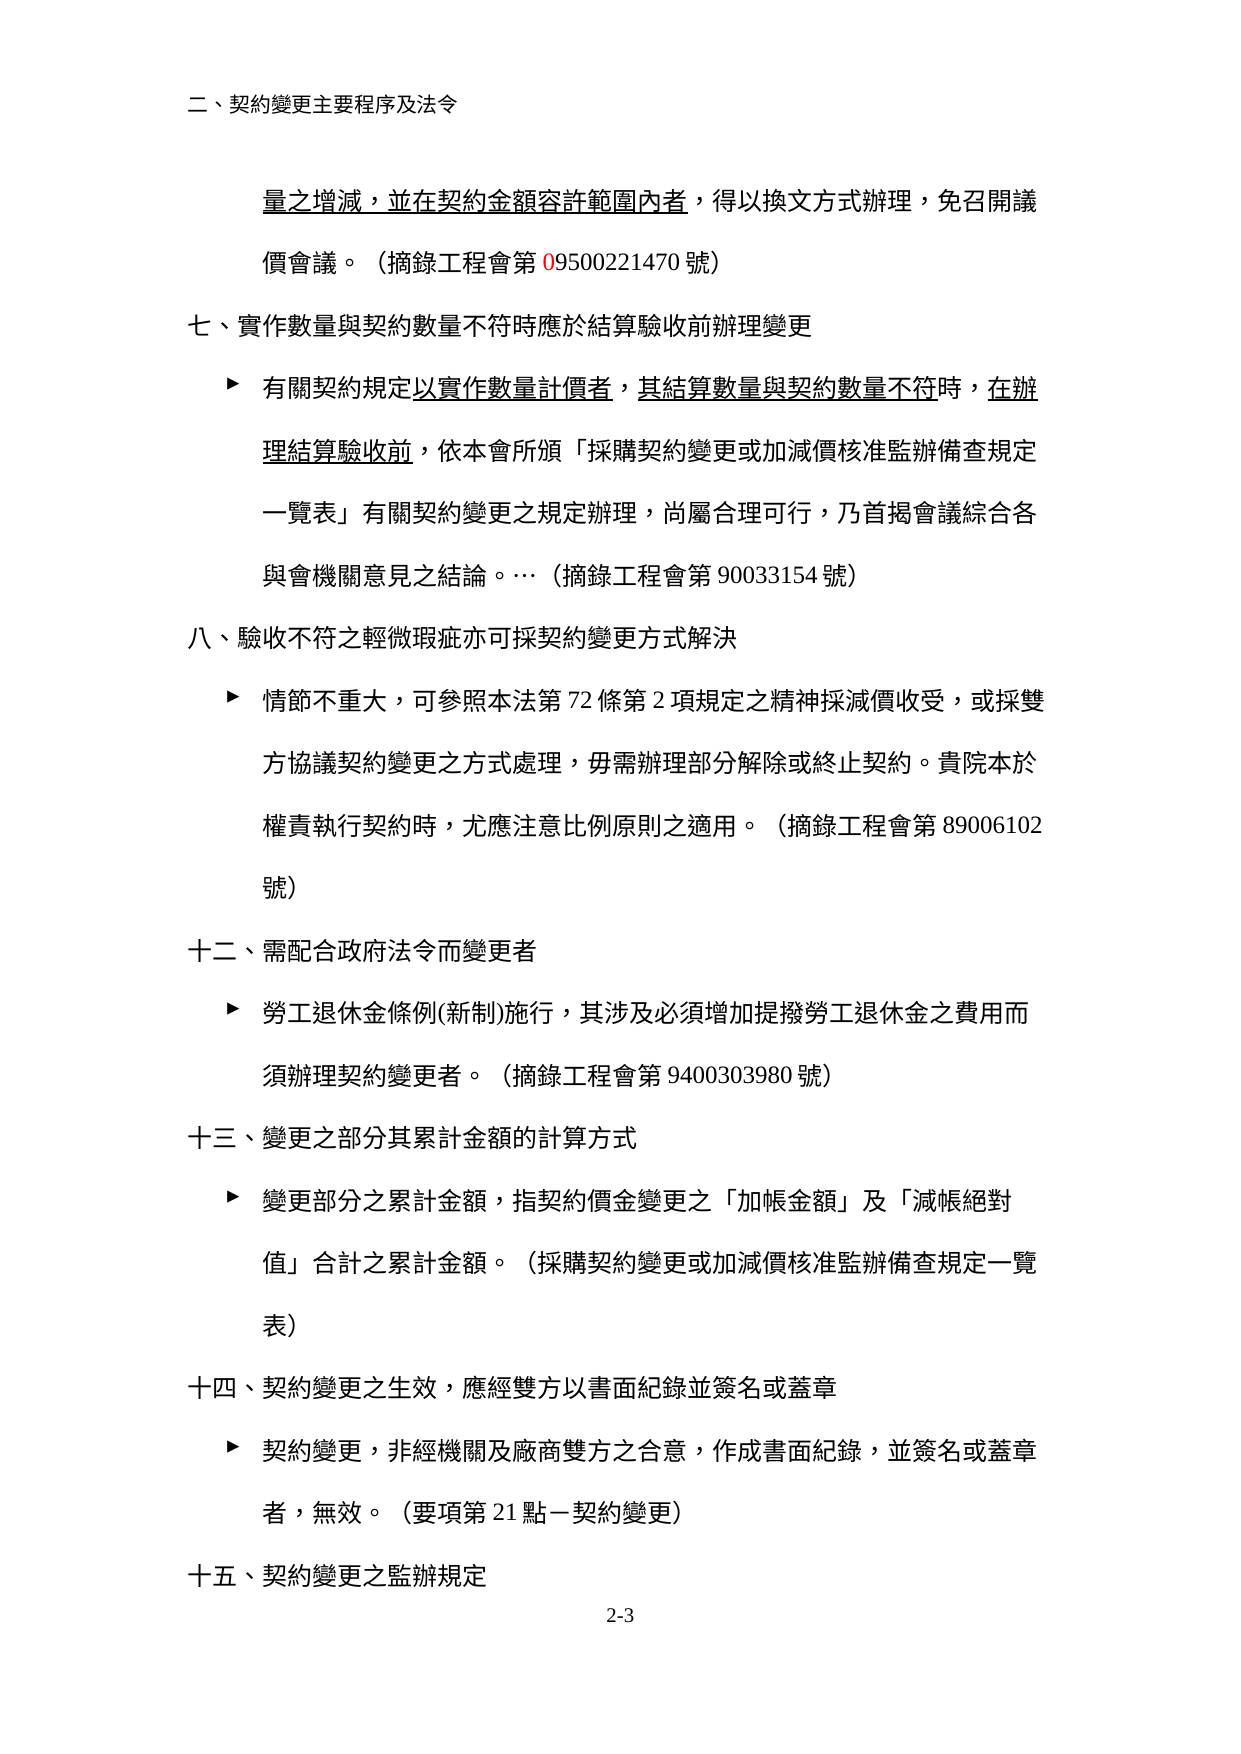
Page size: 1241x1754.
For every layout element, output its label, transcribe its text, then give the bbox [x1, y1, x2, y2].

text 八、驗收不符之輕微瑕疵亦可採契約變更方式解決 [187, 595, 1053, 657]
text 十三、變更之部分其累計金額的計算方式 [187, 1095, 1053, 1157]
list 有關契約規定以實作數量計價者，其結算數量與契約數量不符時，在辦理結算驗收前，依本會所頒「採購契約變更或加減價核准監辦備查規定一覽表」有關契約變更之規定辦理，尚屬合理可行，乃首揭會議綜合各與會機關意見之結論。…（摘錄工程會第90033154號） [225, 345, 1053, 595]
text 七、實作數量與契約數量不符時應於結算驗收前辦理變更 [187, 282, 1053, 345]
list 勞工退休金條例(新制)施行，其涉及必須增加提撥勞工退休金之費用而須辦理契約變更者。（摘錄工程會第9400303980號） [225, 970, 1053, 1095]
list 變更部分之累計金額，指契約價金變更之「加帳金額」及「減帳絕對值」合計之累計金額。（採購契約變更或加減價核准監辦備查規定一覽表） [225, 1157, 1053, 1345]
text 十二、需配合政府法令而變更者 [187, 907, 1053, 970]
text 十五、契約變更之監辦規定 [187, 1532, 1053, 1595]
list 情節不重大，可參照本法第72條第2項規定之精神採減價收受，或採雙方協議契約變更之方式處理，毋需辦理部分解除或終止契約。貴院本於權責執行契約時，尤應注意比例原則之適用。（摘錄工程會第89006102號） [225, 657, 1053, 907]
list 量之增減，並在契約金額容許範圍內者，得以換文方式辦理，免召開議價會議。（摘錄工程會第09500221470號） [225, 157, 1053, 282]
text 十四、契約變更之生效，應經雙方以書面紀錄並簽名或蓋章 [187, 1345, 1053, 1407]
list 契約變更，非經機關及廠商雙方之合意，作成書面紀錄，並簽名或蓋章者，無效。（要項第21點－契約變更） [225, 1407, 1053, 1532]
